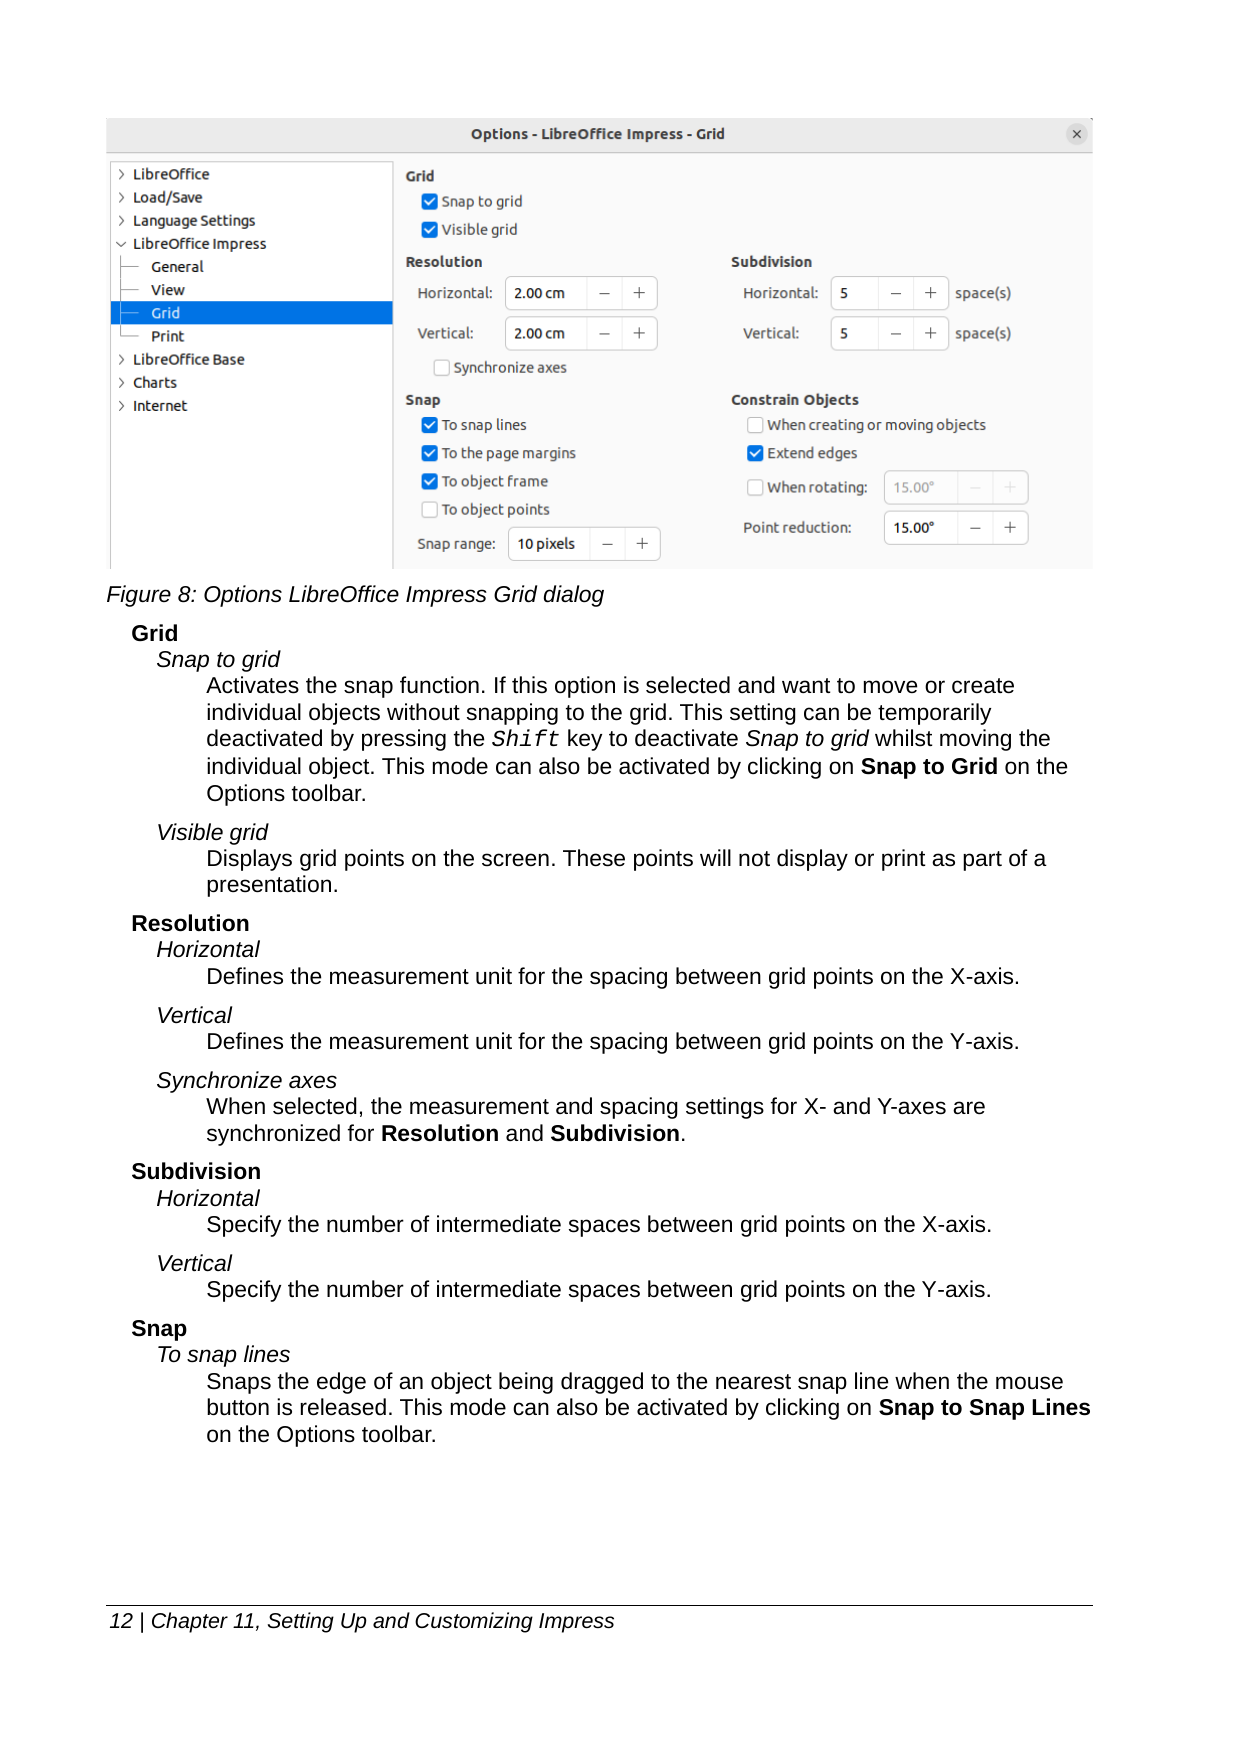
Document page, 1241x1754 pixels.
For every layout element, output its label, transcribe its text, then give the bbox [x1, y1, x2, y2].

text Vertical [156, 1250, 1093, 1276]
text Defines the measurement unit for the spacing between grid points on the Y‑axis. [206, 1028, 1093, 1054]
text Figure 8: Options LibreOffice Impress Grid dialog [106, 581, 1093, 607]
text When selected, the measurement and spacing settings for X- and Y-axes are synchronized for Resolution and Subdivision. [206, 1093, 1093, 1146]
text Horizontal [156, 936, 1093, 963]
text Displays grid points on the screen. These points will not display or print as part of a presentation. [206, 845, 1093, 897]
text Snap [131, 1315, 1093, 1341]
text Grid [131, 619, 1093, 646]
text Resolution [131, 910, 1093, 936]
text Horizontal [156, 1185, 1093, 1211]
text To snap lines [156, 1341, 1093, 1368]
text Specify the number of intermediate spaces between grid points on the Y‑axis. [206, 1276, 1093, 1303]
text Vertical [156, 1002, 1093, 1028]
text Activates the snap function. If this option is selected and want to move or create individual objects without snapping to the grid. This setting can be temporarily deactivated by pressing the Shift key to deactivate Snap to grid whilst moving the individual object. This mode can also be activated by clicking on Snap to Grid on the Options toolbar. [206, 672, 1093, 806]
text Synchronize axes [156, 1067, 1093, 1093]
text Subdivision [131, 1158, 1093, 1185]
text Visible grid [156, 818, 1093, 845]
text Defines the measurement unit for the spacing between grid points on the X‑axis. [206, 963, 1093, 989]
text Snap to grid [156, 646, 1093, 672]
text Specify the number of intermediate spaces between grid points on the X‑axis. [206, 1211, 1093, 1237]
text Snaps the edge of an object being dragged to the nearest snap line when the mouse button is released. This mode can also be activated by clicking on Snap to Snap Lines on the Options toolbar. [206, 1368, 1093, 1447]
picture [106, 118, 1093, 569]
